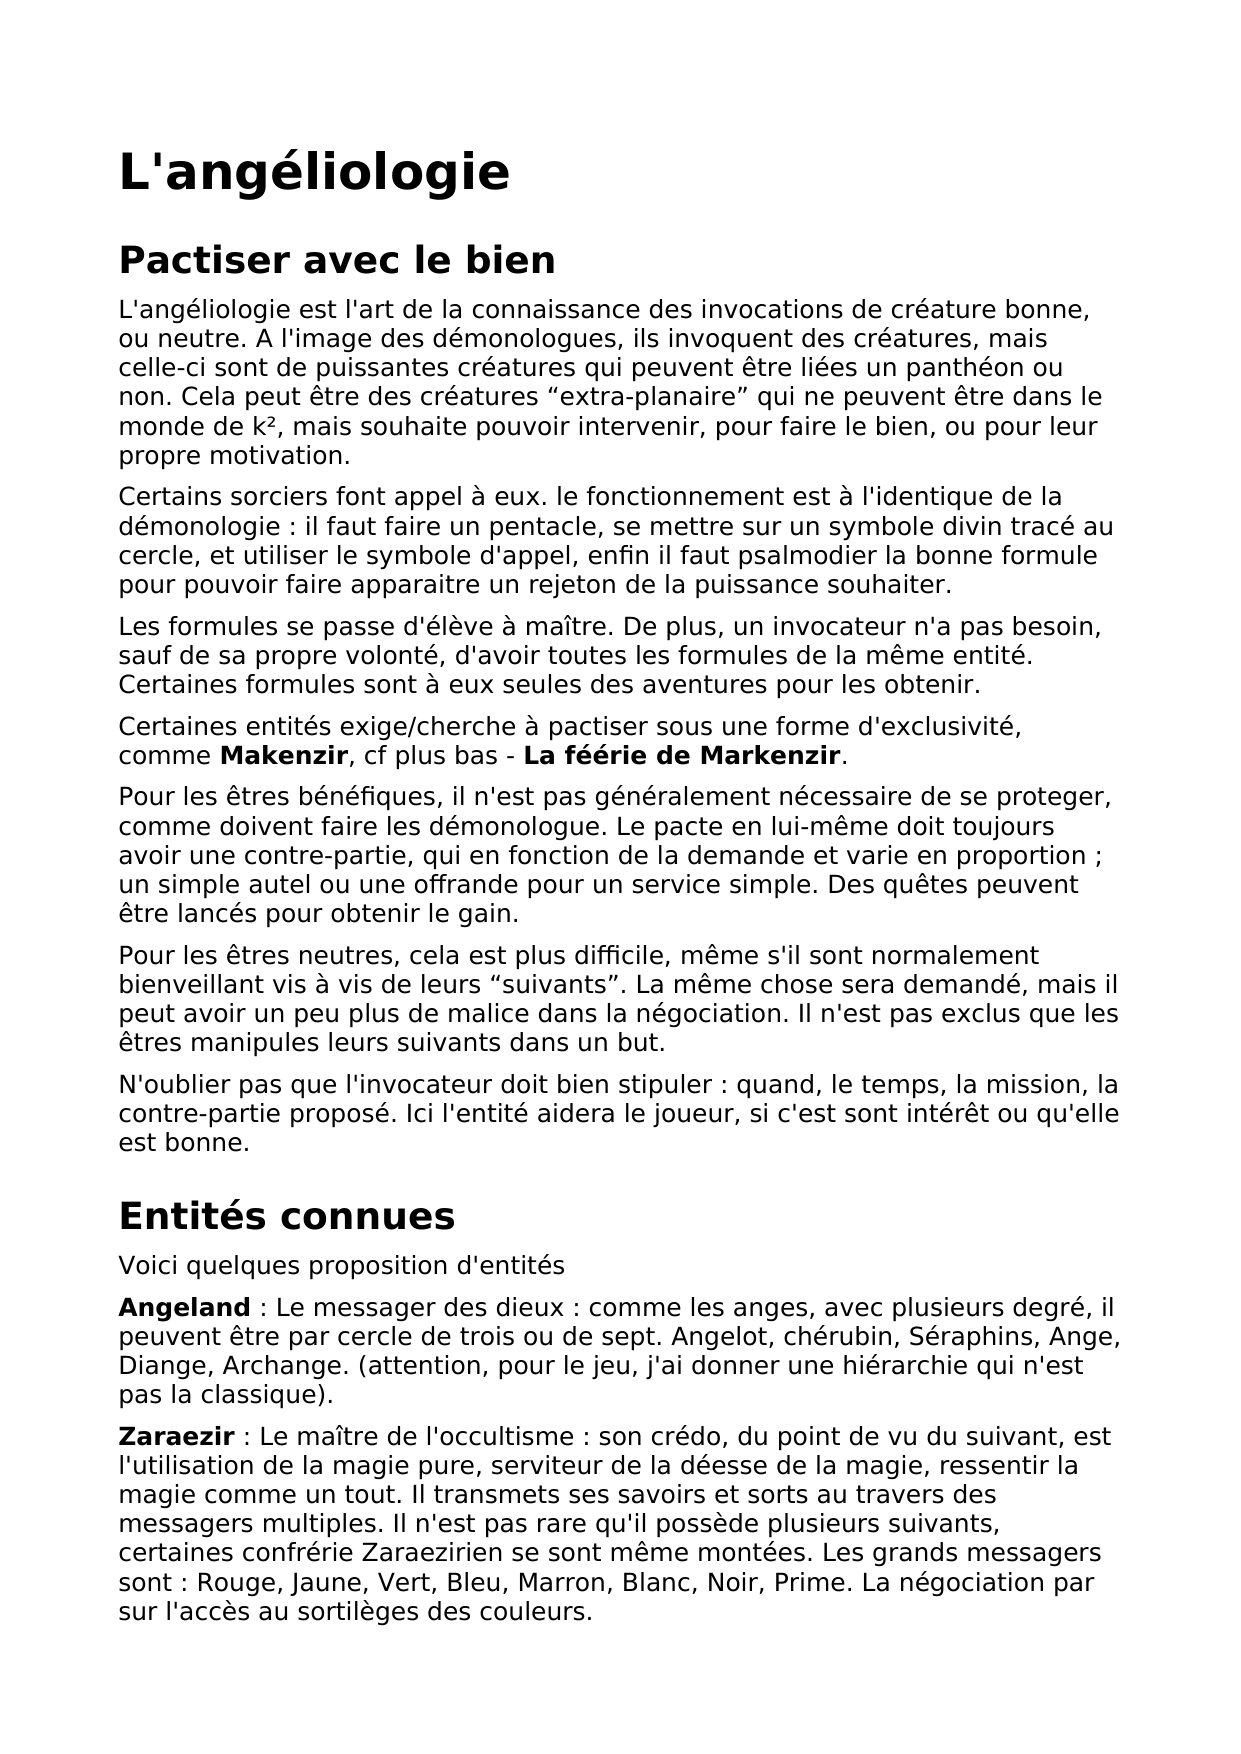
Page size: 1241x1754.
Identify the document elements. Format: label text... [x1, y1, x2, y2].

text L'angéliologie est l'art de la connaissance des invocations de créature bonne, ou neutre. A l'image des démonologues, ils invoquent des créatures, mais celle-ci sont de puissantes créatures qui peuvent être liées un panthéon ou non. Cela peut être des créatures “extra-planaire” qui ne peuvent être dans le monde de k², mais souhaite pouvoir intervenir, pour faire le bien, ou pour leur propre motivation. [118, 295, 1122, 470]
text Zaraezir : Le maître de l'occultisme : son crédo, du point de vu du suivant, est l'utilisation de la magie pure, serviteur de la déesse de la magie, ressentir la magie comme un tout. Il transmets ses savoirs et sorts au travers des messagers multiples. Il n'est pas rare qu'il possède plusieurs suivants, certaines confrérie Zaraezirien se sont même montées. Les grands messagers sont : Rouge, Jaune, Vert, Bleu, Marron, Blanc, Noir, Prime. La négociation par sur l'accès au sortilèges des couleurs. [118, 1422, 1122, 1626]
text Certaines entités exige/cherche à pactiser sous une forme d'exclusivité, comme Makenzir, cf plus bas - La féérie de Markenzir. [118, 712, 1122, 770]
subtitle Pactiser avec le bien [118, 239, 1122, 282]
text Pour les êtres bénéfiques, il n'est pas généralement nécessaire de se proteger, comme doivent faire les démonologue. Le pacte en lui-même doit toujours avoir une contre-partie, qui en fonction de la demande et varie en proportion ; un simple autel ou une offrande pour un service simple. Des quêtes peuvent être lancés pour obtenir le gain. [118, 782, 1122, 928]
text N'oublier pas que l'invocateur doit bien stipuler : quand, le temps, la mission, la contre-partie proposé. Ici l'entité aidera le joueur, si c'est sont intérêt ou qu'elle est bonne. [118, 1070, 1122, 1157]
text Les formules se passe d'élève à maître. De plus, un invocateur n'a pas besoin, sauf de sa propre volonté, d'avoir toutes les formules de la même entité. Certaines formules sont à eux seules des aventures pour les obtenir. [118, 612, 1122, 699]
text Angeland : Le messager des dieux : comme les anges, avec plusieurs degré, il peuvent être par cercle de trois ou de sept. Angelot, chérubin, Séraphins, Ange, Diange, Archange. (attention, pour le jeu, j'ai donner une hiérarchie qui n'est pas la classique). [118, 1293, 1122, 1409]
text Voici quelques proposition d'entités [118, 1251, 1122, 1280]
text Certains sorciers font appel à eux. le fonctionnement est à l'identique de la démonologie : il faut faire un pentacle, se mettre sur un symbole divin tracé au cercle, et utiliser le symbole d'appel, enfin il faut psalmodier la bonne formule pour pouvoir faire apparaitre un rejeton de la puissance souhaiter. [118, 482, 1122, 599]
text Pour les êtres neutres, cela est plus difficile, même s'il sont normalement bienveillant vis à vis de leurs “suivants”. La même chose sera demandé, mais il peut avoir un peu plus de malice dans la négociation. Il n'est pas exclus que les êtres manipules leurs suivants dans un but. [118, 941, 1122, 1057]
subtitle L'angéliologie [118, 143, 1122, 201]
subtitle Entités connues [118, 1195, 1122, 1239]
